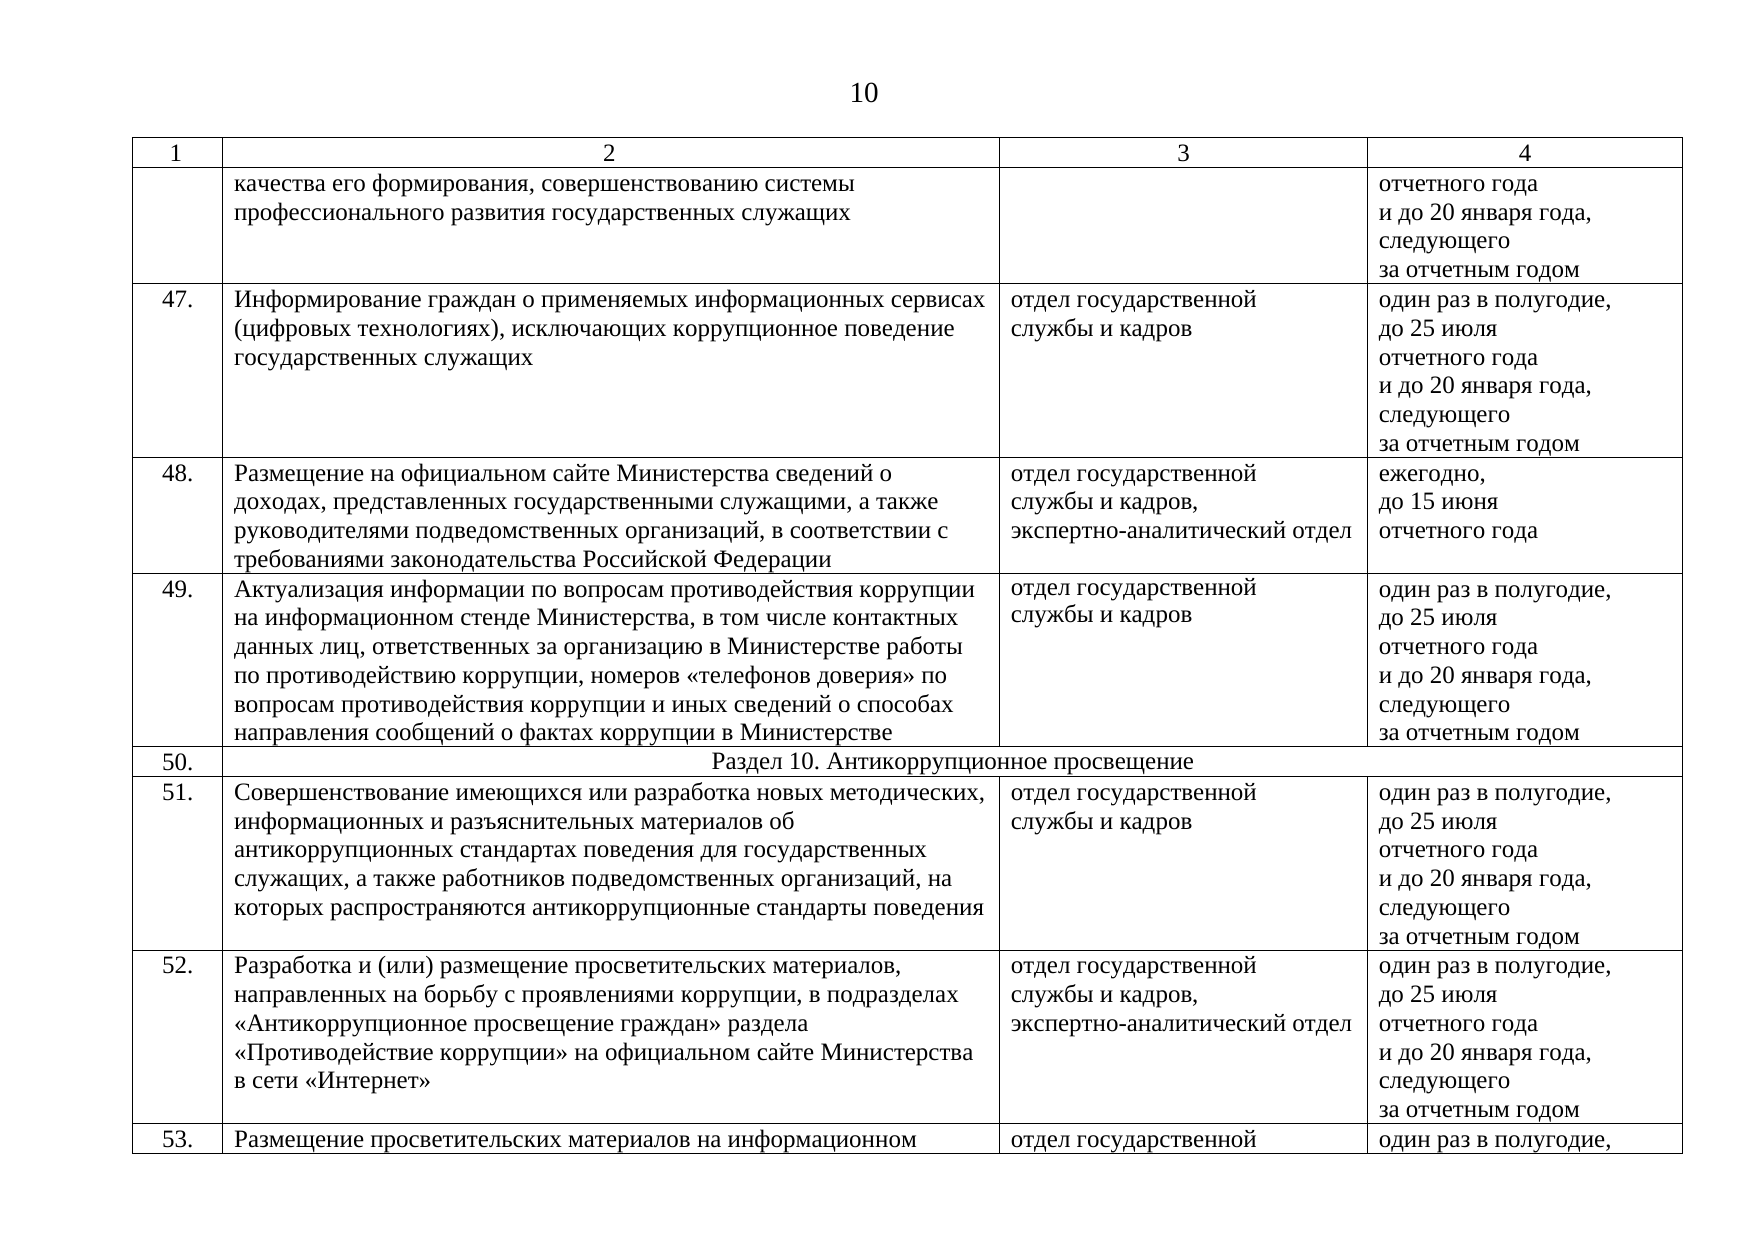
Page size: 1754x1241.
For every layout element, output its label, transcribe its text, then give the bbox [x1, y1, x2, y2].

table_cell Раздел 10. Антикоррупционное просвещение [223, 747, 1682, 776]
table_cell 51. [133, 777, 222, 949]
table_cell отдел государственной службы и кадров [1000, 574, 1367, 746]
table_cell один раз в полугодие, до 25 июля отчетного года и до 20 января года, следующего за отчетным годом [1368, 951, 1682, 1123]
table_cell Актуализация информации по вопросам противодействия коррупции на информационном стенде Министерства, в том числе контактных данных лиц, ответственных за организацию в Министерстве работы по противодействию коррупции, номеров «телефонов доверия» по вопросам противодействия коррупции и иных сведений о способах направления сообщений о фактах коррупции в Министерстве [223, 574, 999, 746]
table_cell отдел государственной службы и кадров [1000, 284, 1367, 457]
table_cell один раз в полугодие, до 25 июля отчетного года и до 20 января года, следующего за отчетным годом [1368, 777, 1682, 949]
table_cell 48. [133, 458, 222, 573]
table_cell Совершенствование имеющихся или разработка новых методических, информационных и разъяснительных материалов об антикоррупционных стандартах поведения для государственных служащих, а также работников подведомственных организаций, на которых распространяются антикоррупционные стандарты поведения [223, 777, 999, 949]
table_cell [133, 168, 222, 283]
table_cell 53. [133, 1124, 222, 1153]
table_cell отдел государственной службы и кадров, экспертно-аналитический отдел [1000, 951, 1367, 1123]
table_cell отдел государственной [1000, 1124, 1367, 1153]
table_cell качества его формирования, совершенствованию системы профессионального развития государственных служащих [223, 168, 999, 283]
table_cell отдел государственной службы и кадров [1000, 777, 1367, 949]
table_cell один раз в полугодие, до 25 июля отчетного года и до 20 января года, следующего за отчетным годом [1368, 284, 1682, 457]
table_cell 49. [133, 574, 222, 746]
table_cell ежегодно, до 15 июня отчетного года [1368, 458, 1682, 573]
table_cell отчетного года и до 20 января года, следующего за отчетным годом [1368, 168, 1682, 283]
table_cell один раз в полугодие, до 25 июля отчетного года и до 20 января года, следующего за отчетным годом [1368, 574, 1682, 746]
table_cell Размещение просветительских материалов на информационном [223, 1124, 999, 1153]
table_header 2 [223, 138, 999, 167]
table_header 3 [1000, 138, 1367, 167]
table_cell 50. [133, 747, 222, 776]
table_cell один раз в полугодие, [1368, 1124, 1682, 1153]
table_cell [1000, 168, 1367, 283]
table_cell Разработка и (или) размещение просветительских материалов, направленных на борьбу с проявлениями коррупции, в подразделах «Антикоррупционное просвещение граждан» раздела «Противодействие коррупции» на официальном сайте Министерства в сети «Интернет» [223, 951, 999, 1123]
table_cell 47. [133, 284, 222, 457]
table_cell Информирование граждан о применяемых информационных сервисах (цифровых технологиях), исключающих коррупционное поведение государственных служащих [223, 284, 999, 457]
table_cell 52. [133, 951, 222, 1123]
table_header 4 [1368, 138, 1682, 167]
table_cell отдел государственной службы и кадров, экспертно-аналитический отдел [1000, 458, 1367, 573]
table_header 1 [133, 138, 222, 167]
table_cell Размещение на официальном сайте Министерства сведений о доходах, представленных государственными служащими, а также руководителями подведомственных организаций, в соответствии с требованиями законодательства Российской Федерации [223, 458, 999, 573]
